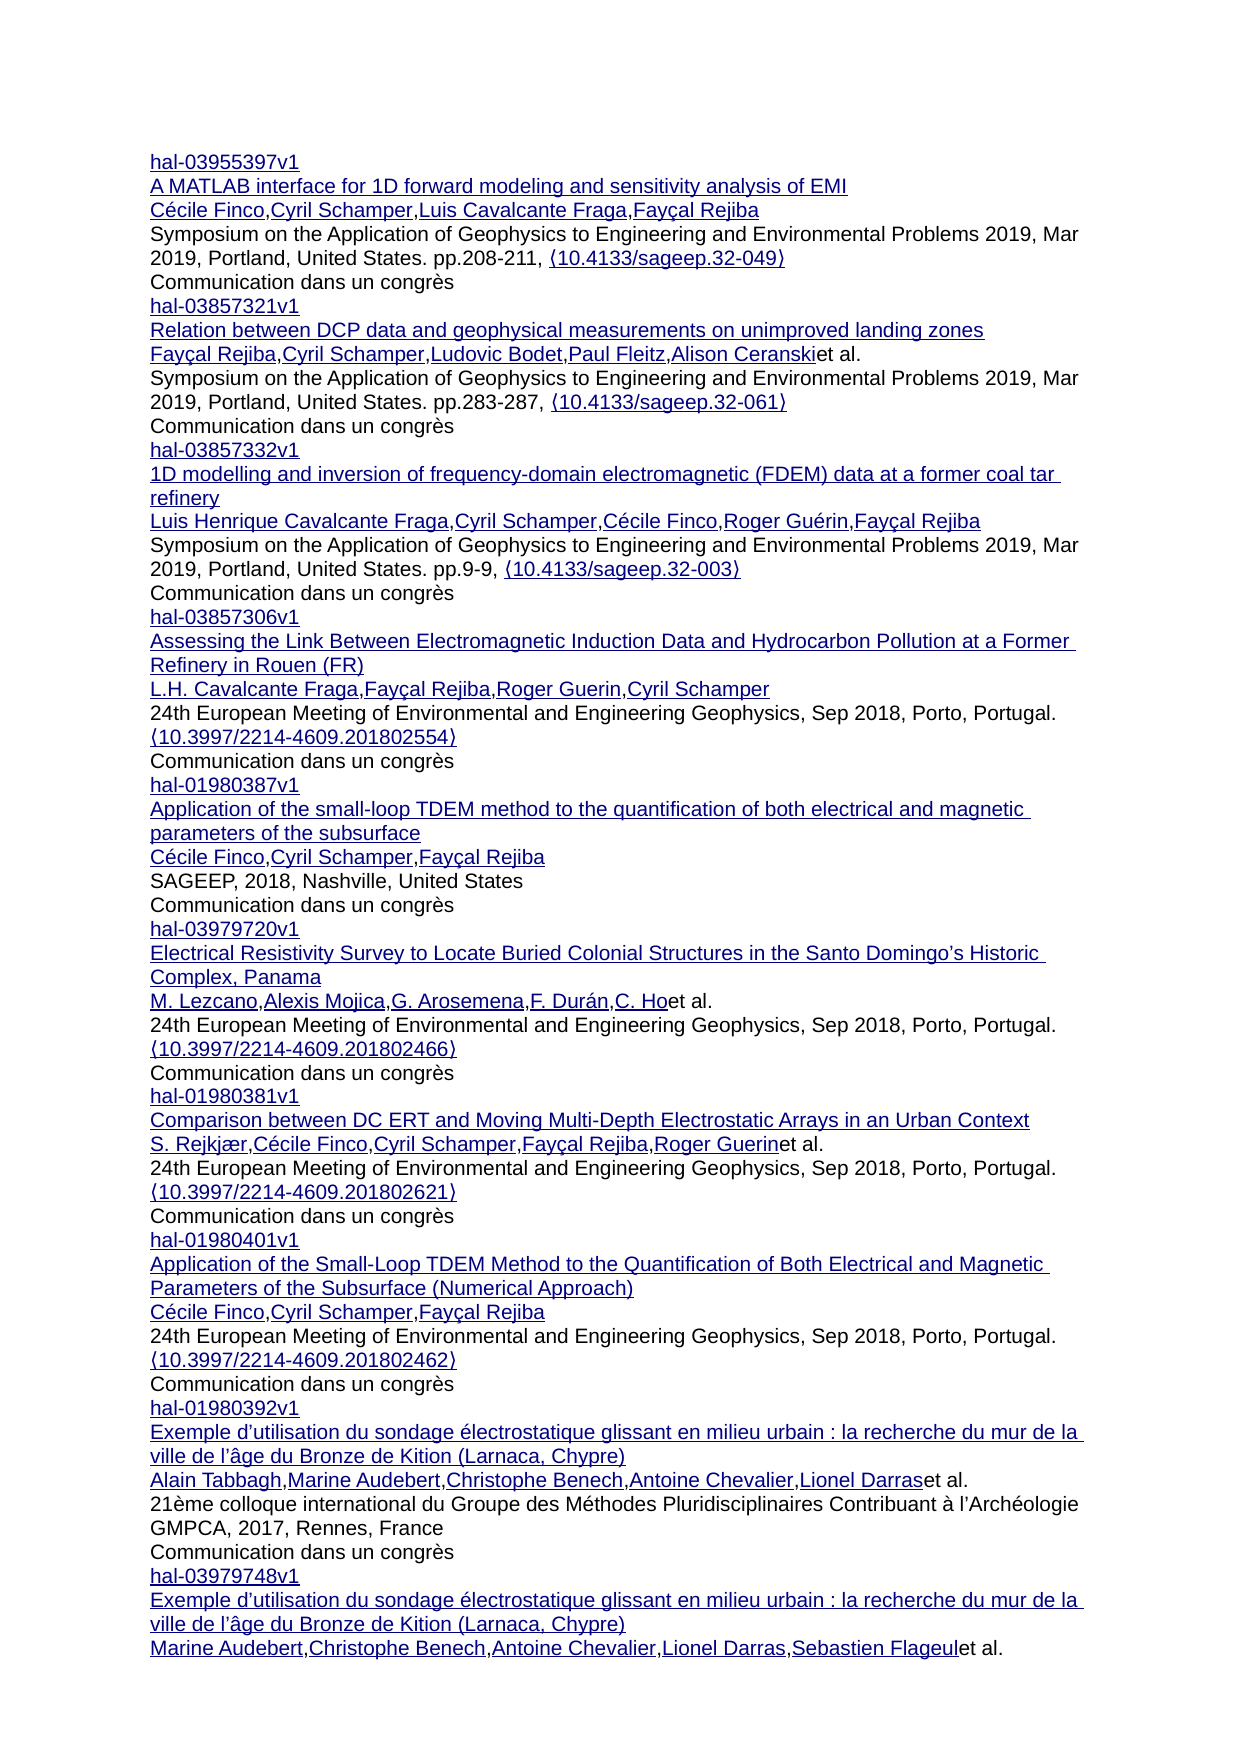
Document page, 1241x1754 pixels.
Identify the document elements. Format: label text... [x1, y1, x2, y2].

table_cell Application of the small-loop TDEM method to the quantification of both electrical and magnetic parameters of the subsurface Cécile Finco,Cyril Schamper,Fayçal Rejiba SAGEEP, 2018, Nashville, United States Communication dans un congrès hal-03979720v1 [150, 797, 1090, 941]
table_cell Relation between DCP data and geophysical measurements on unimproved landing zones Fayçal Rejiba,Cyril Schamper,Ludovic Bodet,Paul Fleitz,Alison Ceranskiet al. Symposium on the Application of Geophysics to Engineering and Environmental Problems 2019, Mar 2019, Portland, United States. pp.283-287, ⟨10.4133/sageep.32-061⟩ Communication dans un congrès hal-03857332v1 [150, 318, 1090, 461]
table_cell Electrical Resistivity Survey to Locate Buried Colonial Structures in the Santo Domingo’s Historic Complex, Panama M. Lezcano,Alexis Mojica,G. Arosemena,F. Durán,C. Hoet al. 24th European Meeting of Environmental and Engineering Geophysics, Sep 2018, Porto, Portugal. ⟨10.3997/2214-4609.201802466⟩ Communication dans un congrès hal-01980381v1 [150, 941, 1090, 1108]
table_cell Exemple d’utilisation du sondage électrostatique glissant en milieu urbain : la recherche du mur de la ville de l’âge du Bronze de Kition (Larnaca, Chypre) Marine Audebert,Christophe Benech,Antoine Chevalier,Lionel Darras,Sebastien Flageulet al. [150, 1588, 1090, 1659]
table_cell Application of the Small-Loop TDEM Method to the Quantification of Both Electrical and Magnetic Parameters of the Subsurface (Numerical Approach) Cécile Finco,Cyril Schamper,Fayçal Rejiba 24th European Meeting of Environmental and Engineering Geophysics, Sep 2018, Porto, Portugal. ⟨10.3997/2214-4609.201802462⟩ Communication dans un congrès hal-01980392v1 [150, 1252, 1090, 1420]
table_cell A MATLAB interface for 1D forward modeling and sensitivity analysis of EMI Cécile Finco,Cyril Schamper,Luis Cavalcante Fraga,Fayçal Rejiba Symposium on the Application of Geophysics to Engineering and Environmental Problems 2019, Mar 2019, Portland, United States. pp.208-211, ⟨10.4133/sageep.32-049⟩ Communication dans un congrès hal-03857321v1 [150, 174, 1090, 318]
table_cell 1D modelling and inversion of frequency-domain electromagnetic (FDEM) data at a former coal tar refinery Luis Henrique Cavalcante Fraga,Cyril Schamper,Cécile Finco,Roger Guérin,Fayçal Rejiba Symposium on the Application of Geophysics to Engineering and Environmental Problems 2019, Mar 2019, Portland, United States. pp.9-9, ⟨10.4133/sageep.32-003⟩ Communication dans un congrès hal-03857306v1 [150, 461, 1090, 629]
table_cell hal-03955397v1 [150, 150, 1090, 174]
table_cell Exemple d’utilisation du sondage électrostatique glissant en milieu urbain : la recherche du mur de la ville de l’âge du Bronze de Kition (Larnaca, Chypre) Alain Tabbagh,Marine Audebert,Christophe Benech,Antoine Chevalier,Lionel Darraset al. 21ème colloque international du Groupe des Méthodes Pluridisciplinaires Contribuant à l’Archéologie GMPCA, 2017, Rennes, France Communication dans un congrès hal-03979748v1 [150, 1420, 1090, 1587]
table_cell Assessing the Link Between Electromagnetic Induction Data and Hydrocarbon Pollution at a Former Refinery in Rouen (FR) L.H. Cavalcante Fraga,Fayçal Rejiba,Roger Guerin,Cyril Schamper 24th European Meeting of Environmental and Engineering Geophysics, Sep 2018, Porto, Portugal. ⟨10.3997/2214-4609.201802554⟩ Communication dans un congrès hal-01980387v1 [150, 629, 1090, 797]
table_cell Comparison between DC ERT and Moving Multi-Depth Electrostatic Arrays in an Urban Context S. Rejkjær,Cécile Finco,Cyril Schamper,Fayçal Rejiba,Roger Guerinet al. 24th European Meeting of Environmental and Engineering Geophysics, Sep 2018, Porto, Portugal. ⟨10.3997/2214-4609.201802621⟩ Communication dans un congrès hal-01980401v1 [150, 1108, 1090, 1252]
